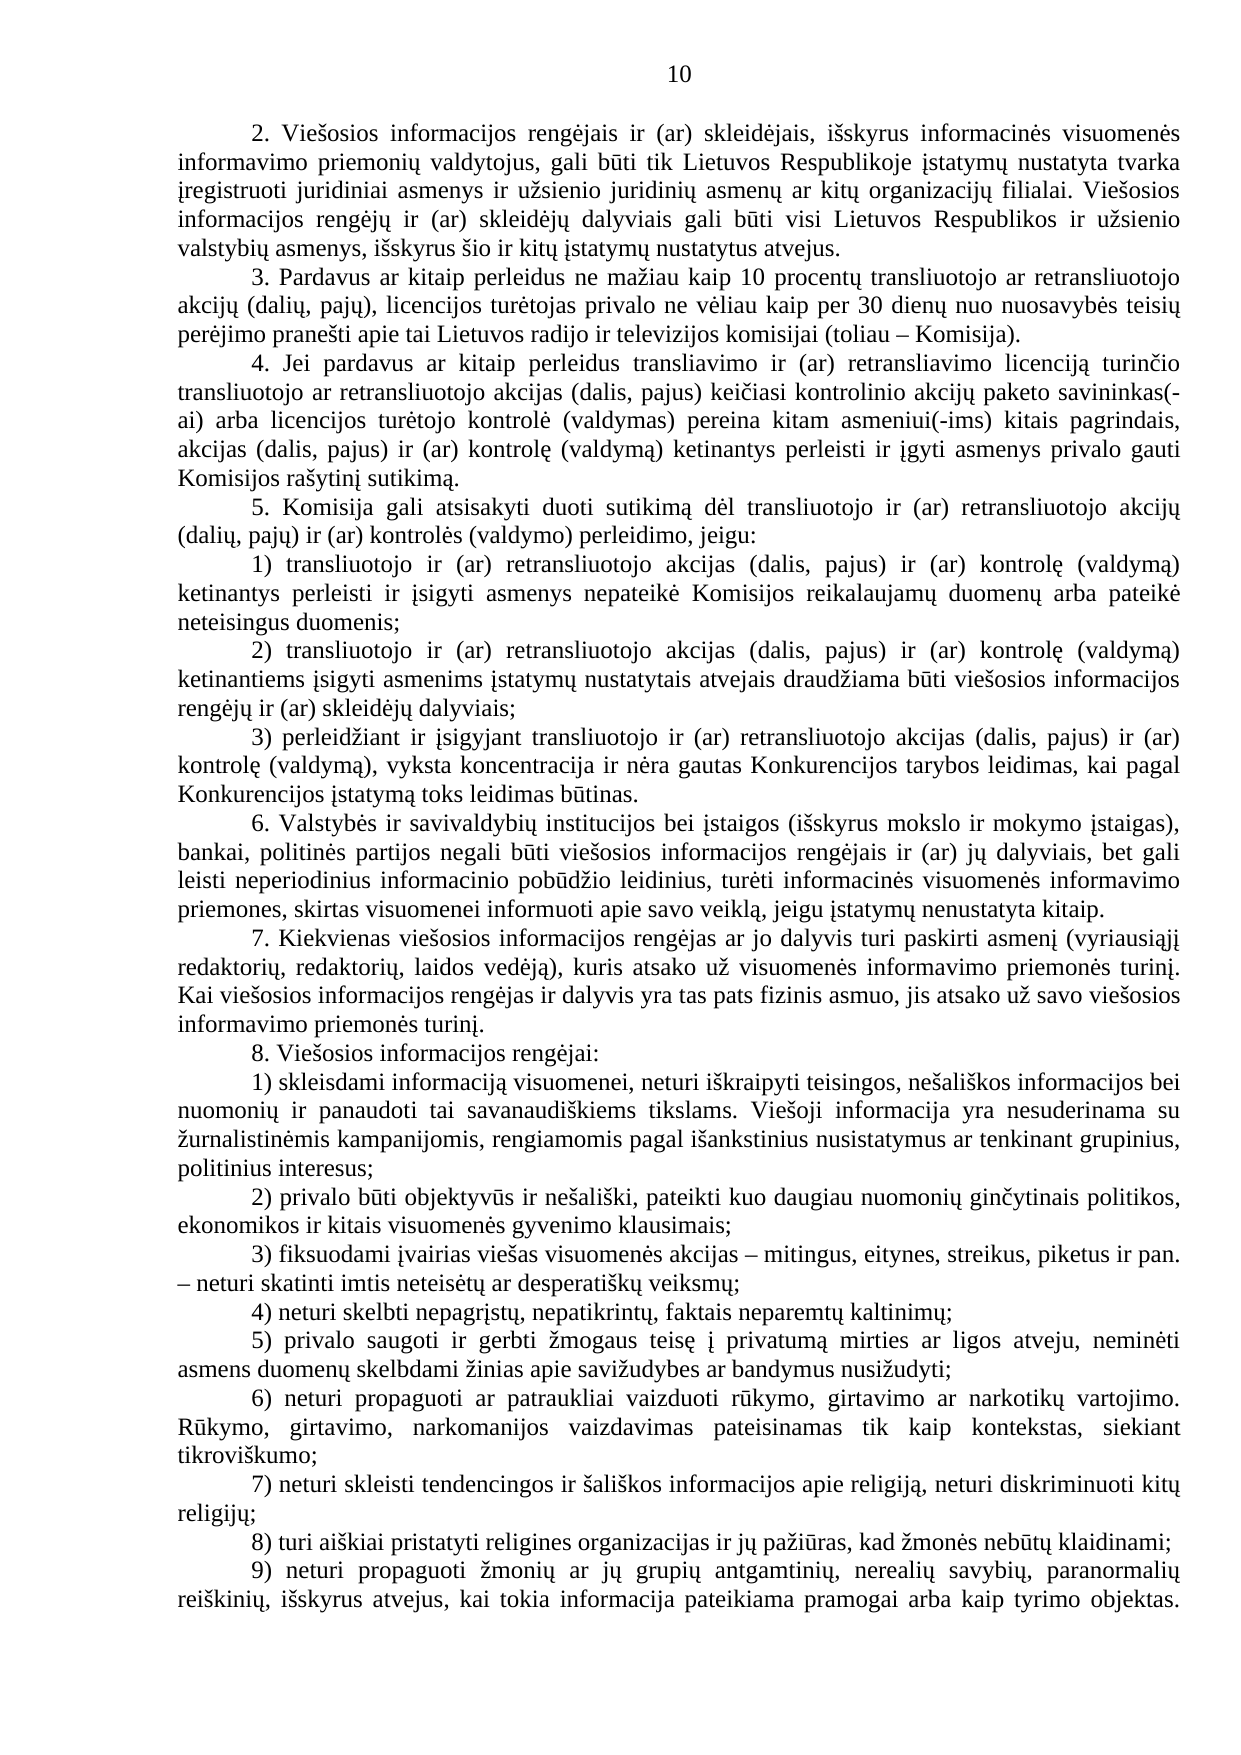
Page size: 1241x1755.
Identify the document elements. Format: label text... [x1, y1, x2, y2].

text 7) neturi skleisti tendencingos ir šališkos informacijos apie religiją, neturi diskriminuoti kitų religijų; [177, 1469, 1181, 1527]
text 5. Komisija gali atsisakyti duoti sutikimą dėl transliuotojo ir (ar) retransliuotojo akcijų (dalių, pajų) ir (ar) kontrolės (valdymo) perleidimo, jeigu: [177, 492, 1181, 549]
text 2) transliuotojo ir (ar) retransliuotojo akcijas (dalis, pajus) ir (ar) kontrolę (valdymą) ketinantiems įsigyti asmenims įstatymų nustatytais atvejais draudžiama būti viešosios informacijos rengėjų ir (ar) skleidėjų dalyviais; [177, 636, 1181, 722]
text 9) neturi propaguoti žmonių ar jų grupių antgamtinių, nerealių savybių, paranormalių reiškinių, išskyrus atvejus, kai tokia informacija pateikiama pramogai arba kaip tyrimo objektas. [177, 1556, 1181, 1613]
text 4) neturi skelbti nepagrįstų, nepatikrintų, faktais neparemtų kaltinimų; [177, 1297, 1181, 1326]
text 7. Kiekvienas viešosios informacijos rengėjas ar jo dalyvis turi paskirti asmenį (vyriausiąjį redaktorių, redaktorių, laidos vedėją), kuris atsako už visuomenės informavimo priemonės turinį. Kai viešosios informacijos rengėjas ir dalyvis yra tas pats fizinis asmuo, jis atsako už savo viešosios informavimo priemonės turinį. [177, 923, 1181, 1038]
text 8. Viešosios informacijos rengėjai: [177, 1038, 1181, 1067]
text 1) transliuotojo ir (ar) retransliuotojo akcijas (dalis, pajus) ir (ar) kontrolę (valdymą) ketinantys perleisti ir įsigyti asmenys nepateikė Komisijos reikalaujamų duomenų arba pateikė neteisingus duomenis; [177, 549, 1181, 636]
text 2) privalo būti objektyvūs ir nešališki, pateikti kuo daugiau nuomonių ginčytinais politikos, ekonomikos ir kitais visuomenės gyvenimo klausimais; [177, 1182, 1181, 1239]
text 6) neturi propaguoti ar patraukliai vaizduoti rūkymo, girtavimo ar narkotikų vartojimo. Rūkymo, girtavimo, narkomanijos vaizdavimas pateisinamas tik kaip kontekstas, siekiant tikroviškumo; [177, 1383, 1181, 1469]
text 8) turi aiškiai pristatyti religines organizacijas ir jų pažiūras, kad žmonės nebūtų klaidinami; [177, 1527, 1181, 1556]
text 3) perleidžiant ir įsigyjant transliuotojo ir (ar) retransliuotojo akcijas (dalis, pajus) ir (ar) kontrolę (valdymą), vyksta koncentracija ir nėra gautas Konkurencijos tarybos leidimas, kai pagal Konkurencijos įstatymą toks leidimas būtinas. [177, 722, 1181, 808]
text 4. Jei pardavus ar kitaip perleidus transliavimo ir (ar) retransliavimo licenciją turinčio transliuotojo ar retransliuotojo akcijas (dalis, pajus) keičiasi kontrolinio akcijų paketo savininkas(-ai) arba licencijos turėtojo kontrolė (valdymas) pereina kitam asmeniui(-ims) kitais pagrindais, akcijas (dalis, pajus) ir (ar) kontrolę (valdymą) ketinantys perleisti ir įgyti asmenys privalo gauti Komisijos rašytinį sutikimą. [177, 348, 1181, 492]
text 5) privalo saugoti ir gerbti žmogaus teisę į privatumą mirties ar ligos atveju, neminėti asmens duomenų skelbdami žinias apie savižudybes ar bandymus nusižudyti; [177, 1326, 1181, 1383]
text 3. Pardavus ar kitaip perleidus ne mažiau kaip 10 procentų transliuotojo ar retransliuotojo akcijų (dalių, pajų), licencijos turėtojas privalo ne vėliau kaip per 30 dienų nuo nuosavybės teisių perėjimo pranešti apie tai Lietuvos radijo ir televizijos komisijai (toliau – Komisija). [177, 262, 1181, 348]
text 6. Valstybės ir savivaldybių institucijos bei įstaigos (išskyrus mokslo ir mokymo įstaigas), bankai, politinės partijos negali būti viešosios informacijos rengėjais ir (ar) jų dalyviais, bet gali leisti neperiodinius informacinio pobūdžio leidinius, turėti informacinės visuomenės informavimo priemones, skirtas visuomenei informuoti apie savo veiklą, jeigu įstatymų nenustatyta kitaip. [177, 808, 1181, 923]
text 1) skleisdami informaciją visuomenei, neturi iškraipyti teisingos, nešališkos informacijos bei nuomonių ir panaudoti tai savanaudiškiems tikslams. Viešoji informacija yra nesuderinama su žurnalistinėmis kampanijomis, rengiamomis pagal išankstinius nusistatymus ar tenkinant grupinius, politinius interesus; [177, 1067, 1181, 1182]
text 2. Viešosios informacijos rengėjais ir (ar) skleidėjais, išskyrus informacinės visuomenės informavimo priemonių valdytojus, gali būti tik Lietuvos Respublikoje įstatymų nustatyta tvarka įregistruoti juridiniai asmenys ir užsienio juridinių asmenų ar kitų organizacijų filialai. Viešosios informacijos rengėjų ir (ar) skleidėjų dalyviais gali būti visi Lietuvos Respublikos ir užsienio valstybių asmenys, išskyrus šio ir kitų įstatymų nustatytus atvejus. [177, 118, 1181, 262]
text 3) fiksuodami įvairias viešas visuomenės akcijas – mitingus, eitynes, streikus, piketus ir pan. – neturi skatinti imtis neteisėtų ar desperatiškų veiksmų; [177, 1239, 1181, 1297]
